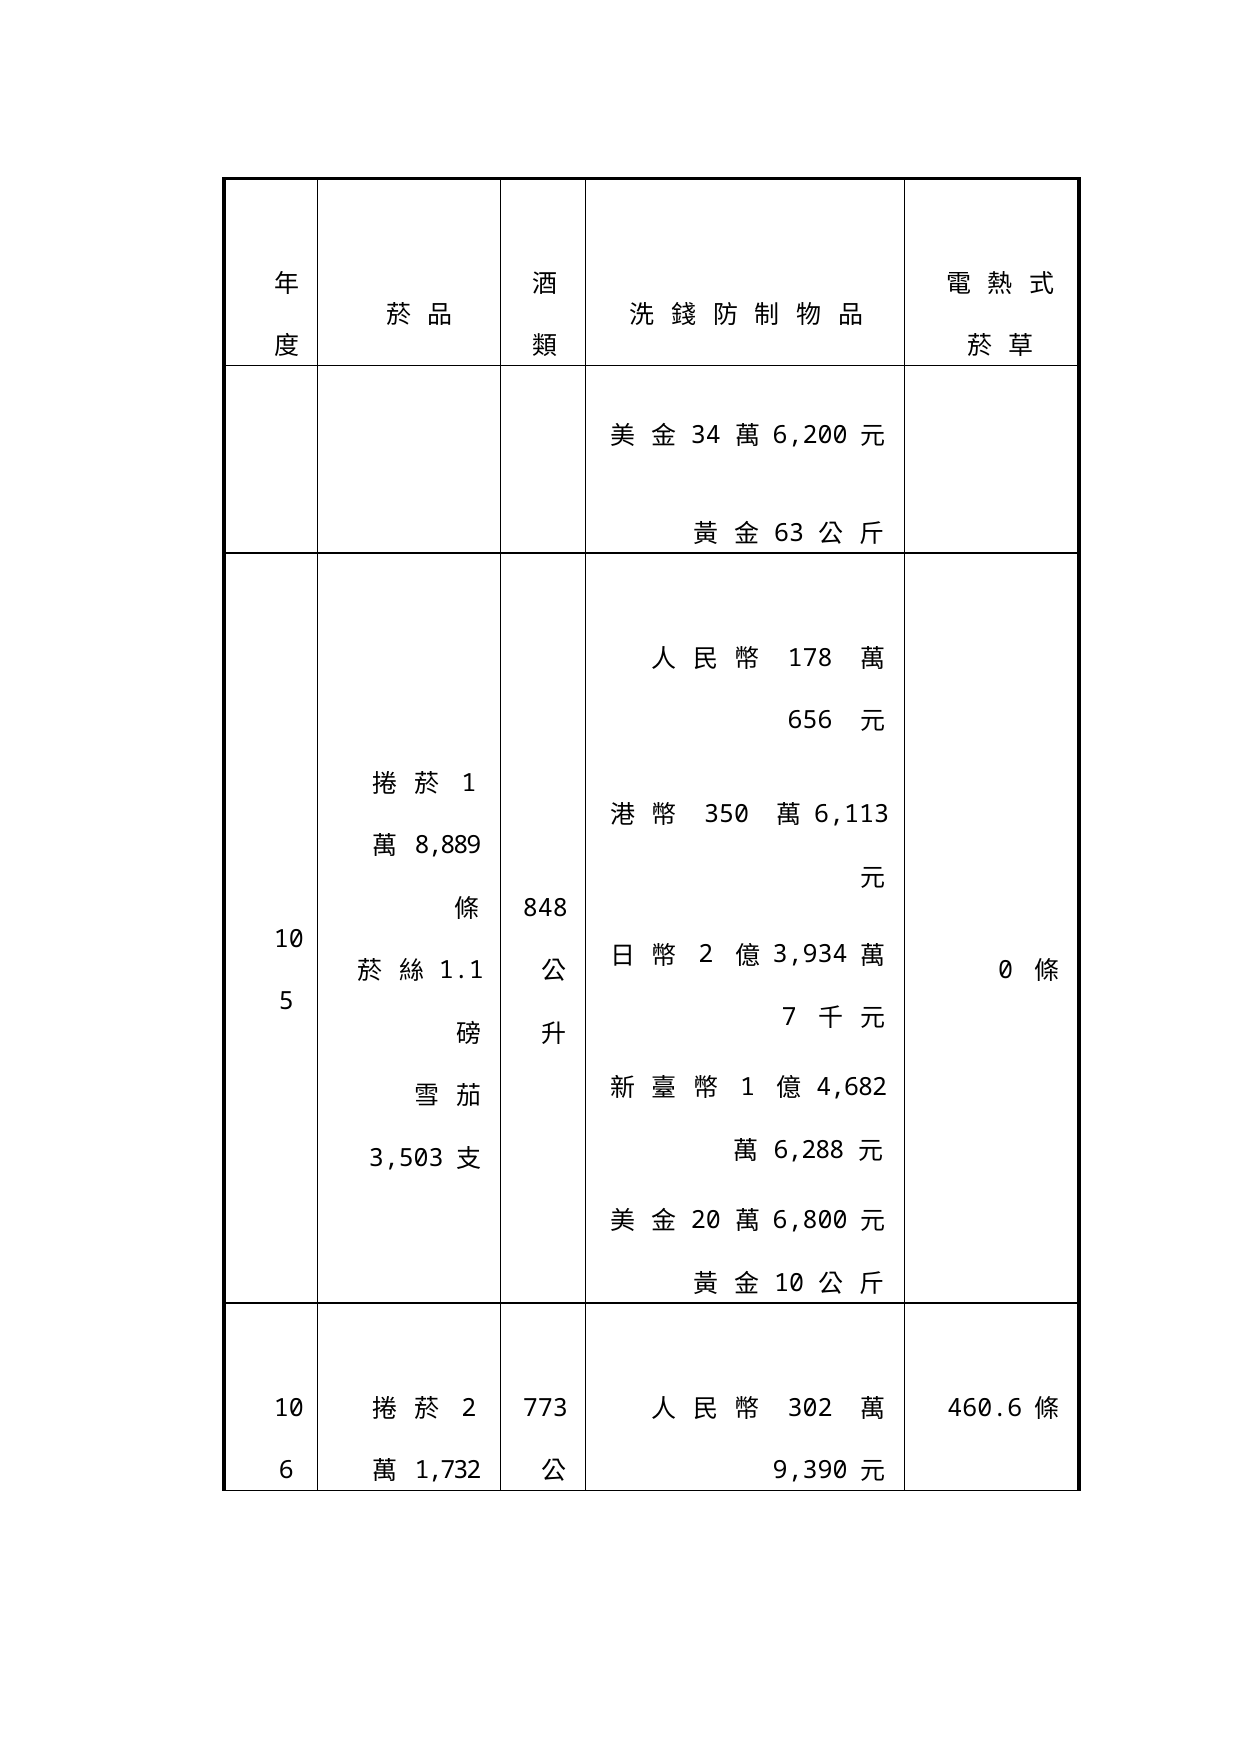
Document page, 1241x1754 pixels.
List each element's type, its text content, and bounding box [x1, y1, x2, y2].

table_cell [318, 366, 500, 552]
table_cell 捲菸1萬8,889條 菸絲1.1磅 雪茄3,503支 [318, 554, 500, 1302]
table_cell 460.6條 [905, 1304, 1077, 1490]
table_cell 捲菸2萬1,732 [318, 1304, 500, 1490]
table_cell 106 [226, 1304, 317, 1490]
table_cell [226, 366, 317, 552]
table_cell [501, 366, 585, 552]
table_header 酒類 [501, 180, 585, 365]
table_cell 773公 [501, 1304, 585, 1490]
table_header 菸品 [318, 180, 500, 365]
table_header 年度 [226, 180, 317, 365]
table_cell 美金34萬6,200元 黃金63公斤 [586, 366, 904, 552]
table_cell - [905, 366, 1077, 552]
table_header 洗錢防制物品 [586, 180, 904, 365]
table_cell 人民幣302萬9,390元 [586, 1304, 904, 1490]
table_cell 人民幣178萬656元 港幣350萬6,113元 日幣2億3,934萬7千元 新臺幣1億4,682萬6,288元 美金20萬6,800元 黃金10公斤 [586, 554, 904, 1302]
table_cell 105 [226, 554, 317, 1302]
table_header 電熱式菸草 [905, 180, 1077, 365]
table_cell 0條 [905, 554, 1077, 1302]
table_cell 848公升 [501, 554, 585, 1302]
